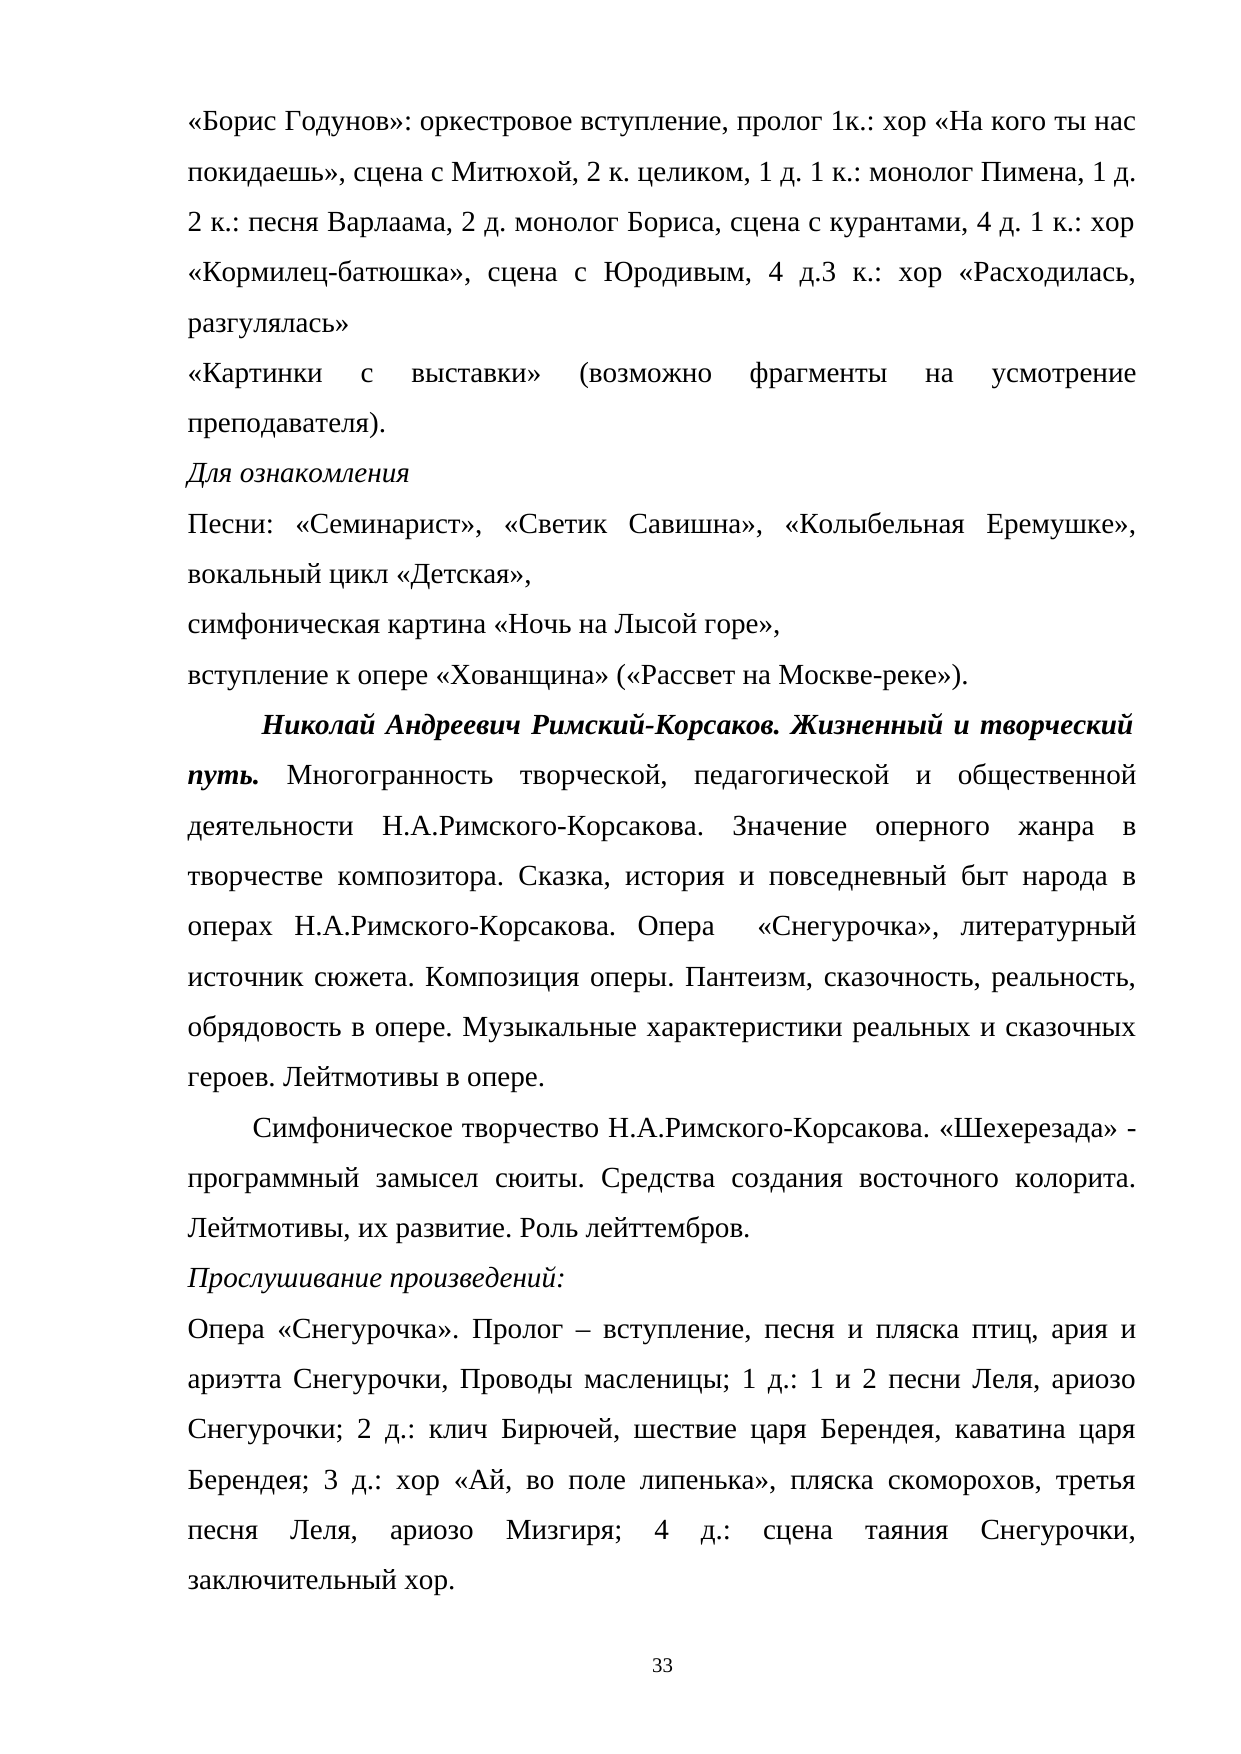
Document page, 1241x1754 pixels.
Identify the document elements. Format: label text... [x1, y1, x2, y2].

text Песни: «Семинарист», «Светик Савишна», «Колыбельная Еремушке», вокальный цикл «Детская», [187, 506, 1137, 590]
text Симфоническое творчество Н.А.Римского-Корсакова. «Шехерезада» - программный замысел сюиты. Средства создания восточного колорита. Лейтмотивы, их развитие. Роль лейттембров. [187, 1110, 1137, 1244]
text «Борис Годунов»: оркестровое вступление, пролог 1к.: хор «На кого ты нас покидаешь», сцена с Митюхой, 2 к. целиком, 1 д. 1 к.: монолог Пимена, 1 д. 2 к.: песня Варлаама, 2 д. монолог Бориса, сцена с курантами, 4 д. 1 к.: хор «Кормилец-батюшка», сцена с Юродивым, 4 д.3 к.: хор «Расходилась, разгулялась» [187, 103, 1137, 338]
text Опера «Снегурочка». Пролог – вступление, песня и пляска птиц, ария и ариэтта Снегурочки, Проводы масленицы; 1 д.: 1 и 2 песни Леля, ариозо Снегурочки; 2 д.: клич Бирючей, шествие царя Берендея, каватина царя Берендея; 3 д.: хор «Ай, во поле липенька», пляска скоморохов, третья песня Леля, ариозо Мизгиря; 4 д.: сцена таяния Снегурочки, заключительный хор. [187, 1311, 1137, 1596]
text вступление к опере «Хованщина» («Рассвет на Москве-реке»). [187, 657, 1137, 690]
text Для ознакомления [187, 456, 1137, 489]
text Николай Андреевич Римский-Корсаков. Жизненный и творческий путь. Многогранность творческой, педагогической и общественной деятельности Н.А.Римского-Корсакова. Значение оперного жанра в творчестве композитора. Сказка, история и повседневный быт народа в операх Н.А.Римского-Корсакова. Опера «Снегурочка», литературный источник сюжета. Композиция оперы. Пантеизм, сказочность, реальность, обрядовость в опере. Музыкальные характеристики реальных и сказочных героев. Лейтмотивы в опере. [187, 707, 1137, 1093]
text Прослушивание произведений: [187, 1261, 1137, 1294]
text симфоническая картина «Ночь на Лысой горе», [187, 607, 1137, 640]
text «Картинки с выставки» (возможно фрагменты на усмотрение преподавателя). [187, 355, 1137, 439]
